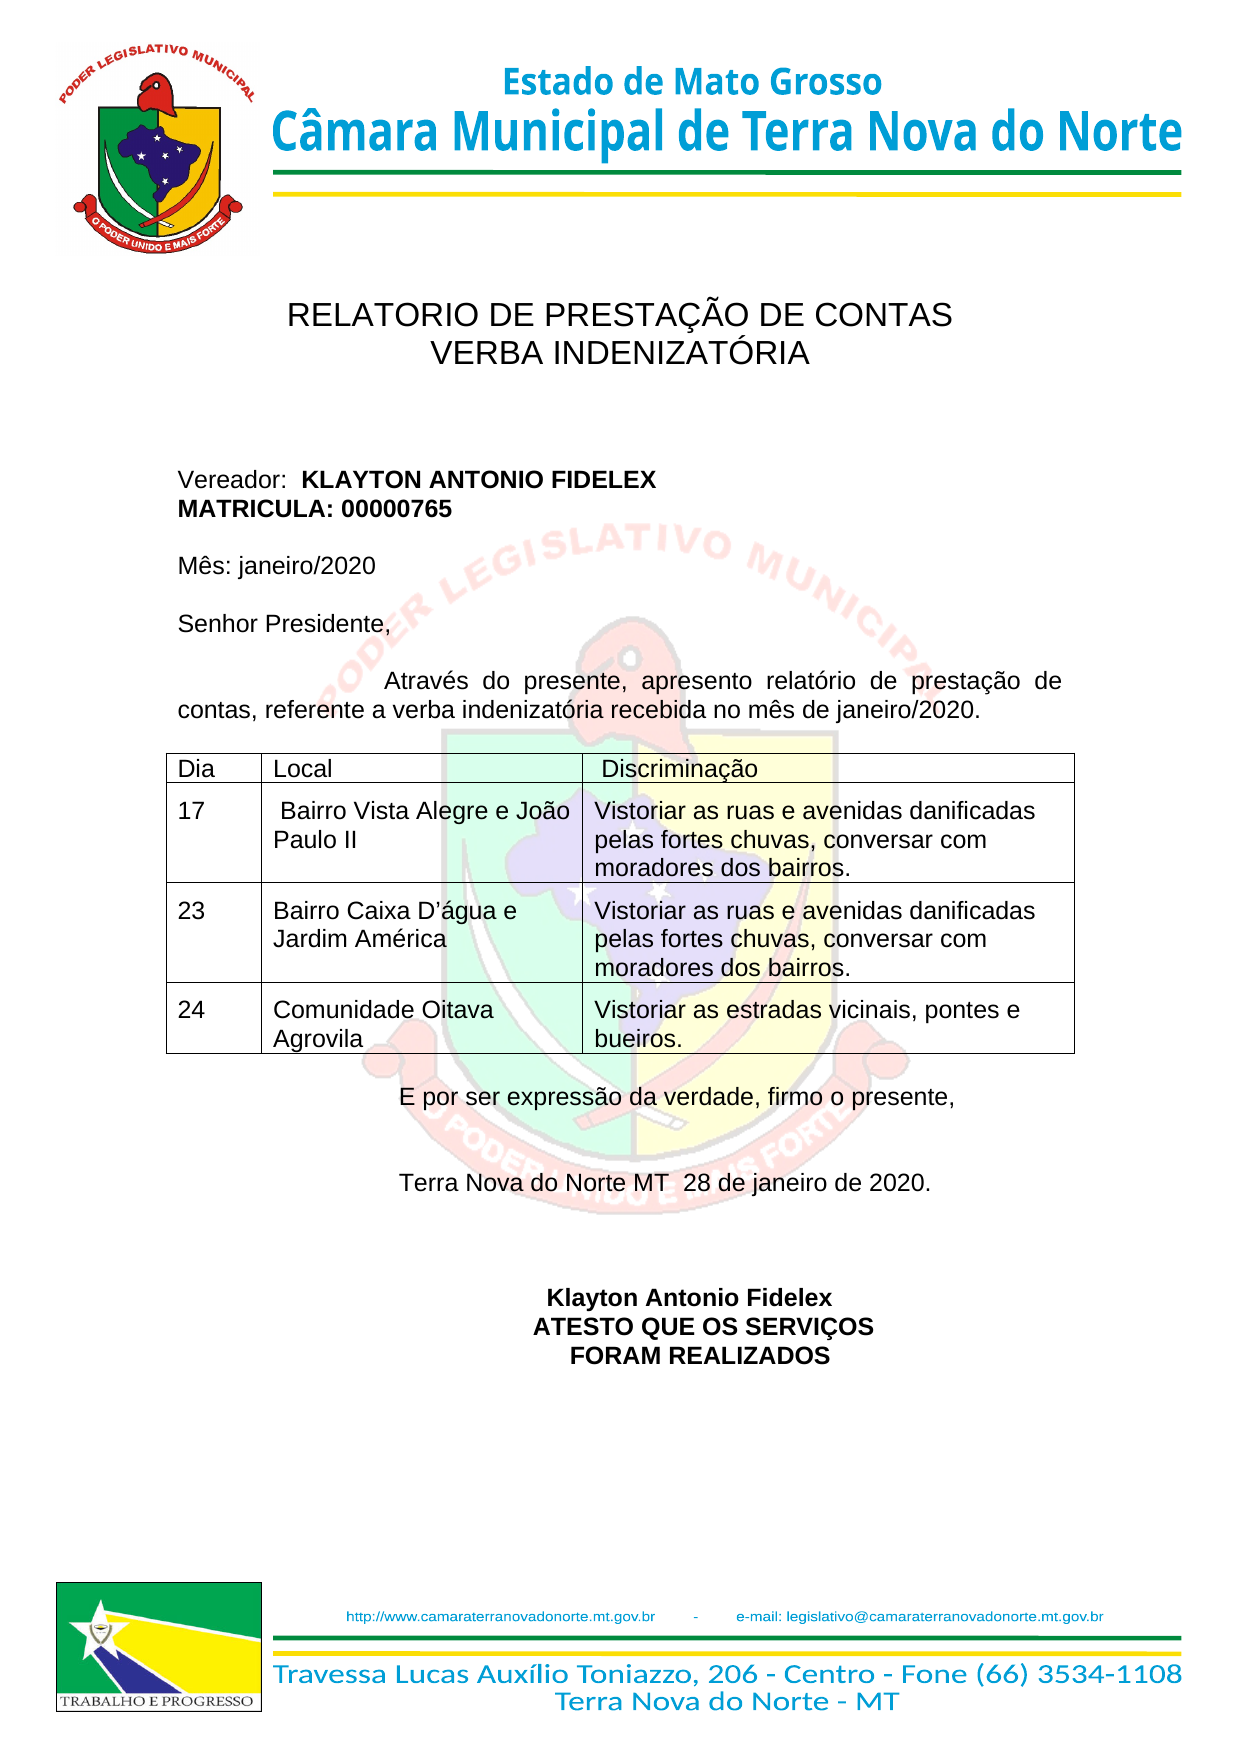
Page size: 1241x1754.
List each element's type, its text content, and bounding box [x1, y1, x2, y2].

text ATESTO QUE OS SERVIÇOS [236, 1312, 1122, 1341]
text Terra Nova do Norte MT 28 de janeiro de 2020. [966, 1168, 1063, 1197]
text Senhor Presidente, [177, 609, 303, 637]
table_cell Bairro Vista Alegre e João Paulo II [262, 783, 303, 882]
table_cell Vistoriar as estradas vicinais, pontes e bueiros. [966, 983, 1074, 1053]
text Vereador: KLAYTON ANTONIO FIDELEX [177, 465, 1063, 494]
text Mês: janeiro/2020 [177, 551, 303, 580]
table_cell Vistoriar as ruas e avenidas danificadas pelas fortes chuvas, conversar com moradores dos bairros. [966, 783, 1074, 882]
text VERBA INDENIZATÓRIA [177, 333, 1063, 371]
text Klayton Antonio Fidelex [177, 1283, 1063, 1312]
table_cell Bairro Caixa D’água e Jardim América [262, 883, 303, 982]
table_cell 24 [167, 983, 261, 1053]
text Senhor Presidente, [966, 609, 1063, 637]
text E por ser expressão da verdade, firmo o presente, [177, 1082, 303, 1111]
table_header Discriminação [966, 754, 1074, 782]
text Terra Nova do Norte MT 28 de janeiro de 2020. [177, 1168, 303, 1197]
text Através do presente, apresento relatório de prestação de contas, referente a verba indenizatória recebida no mês de janeiro/2020. [177, 666, 303, 724]
text Mês: janeiro/2020 [966, 551, 1063, 580]
table_cell 17 [167, 783, 261, 882]
picture [55, 42, 260, 256]
text FORAM REALIZADOS [236, 1341, 1122, 1369]
text MATRICULA: 00000765 [177, 494, 1063, 522]
table_header Dia [167, 754, 261, 782]
table_cell Comunidade Oitava Agrovila [262, 983, 303, 1053]
table_cell 23 [167, 883, 261, 982]
table_cell Vistoriar as ruas e avenidas danificadas pelas fortes chuvas, conversar com moradores dos bairros. [966, 883, 1074, 982]
text RELATORIO DE PRESTAÇÃO DE CONTAS [177, 294, 1063, 333]
picture [860, 1611, 868, 1623]
picture [57, 1583, 261, 1711]
table_header Local [262, 754, 303, 782]
text E por ser expressão da verdade, firmo o presente, [966, 1082, 1063, 1111]
text Através do presente, apresento relatório de prestação de contas, referente a verba indenizatória recebida no mês de janeiro/2020. [966, 666, 1063, 724]
